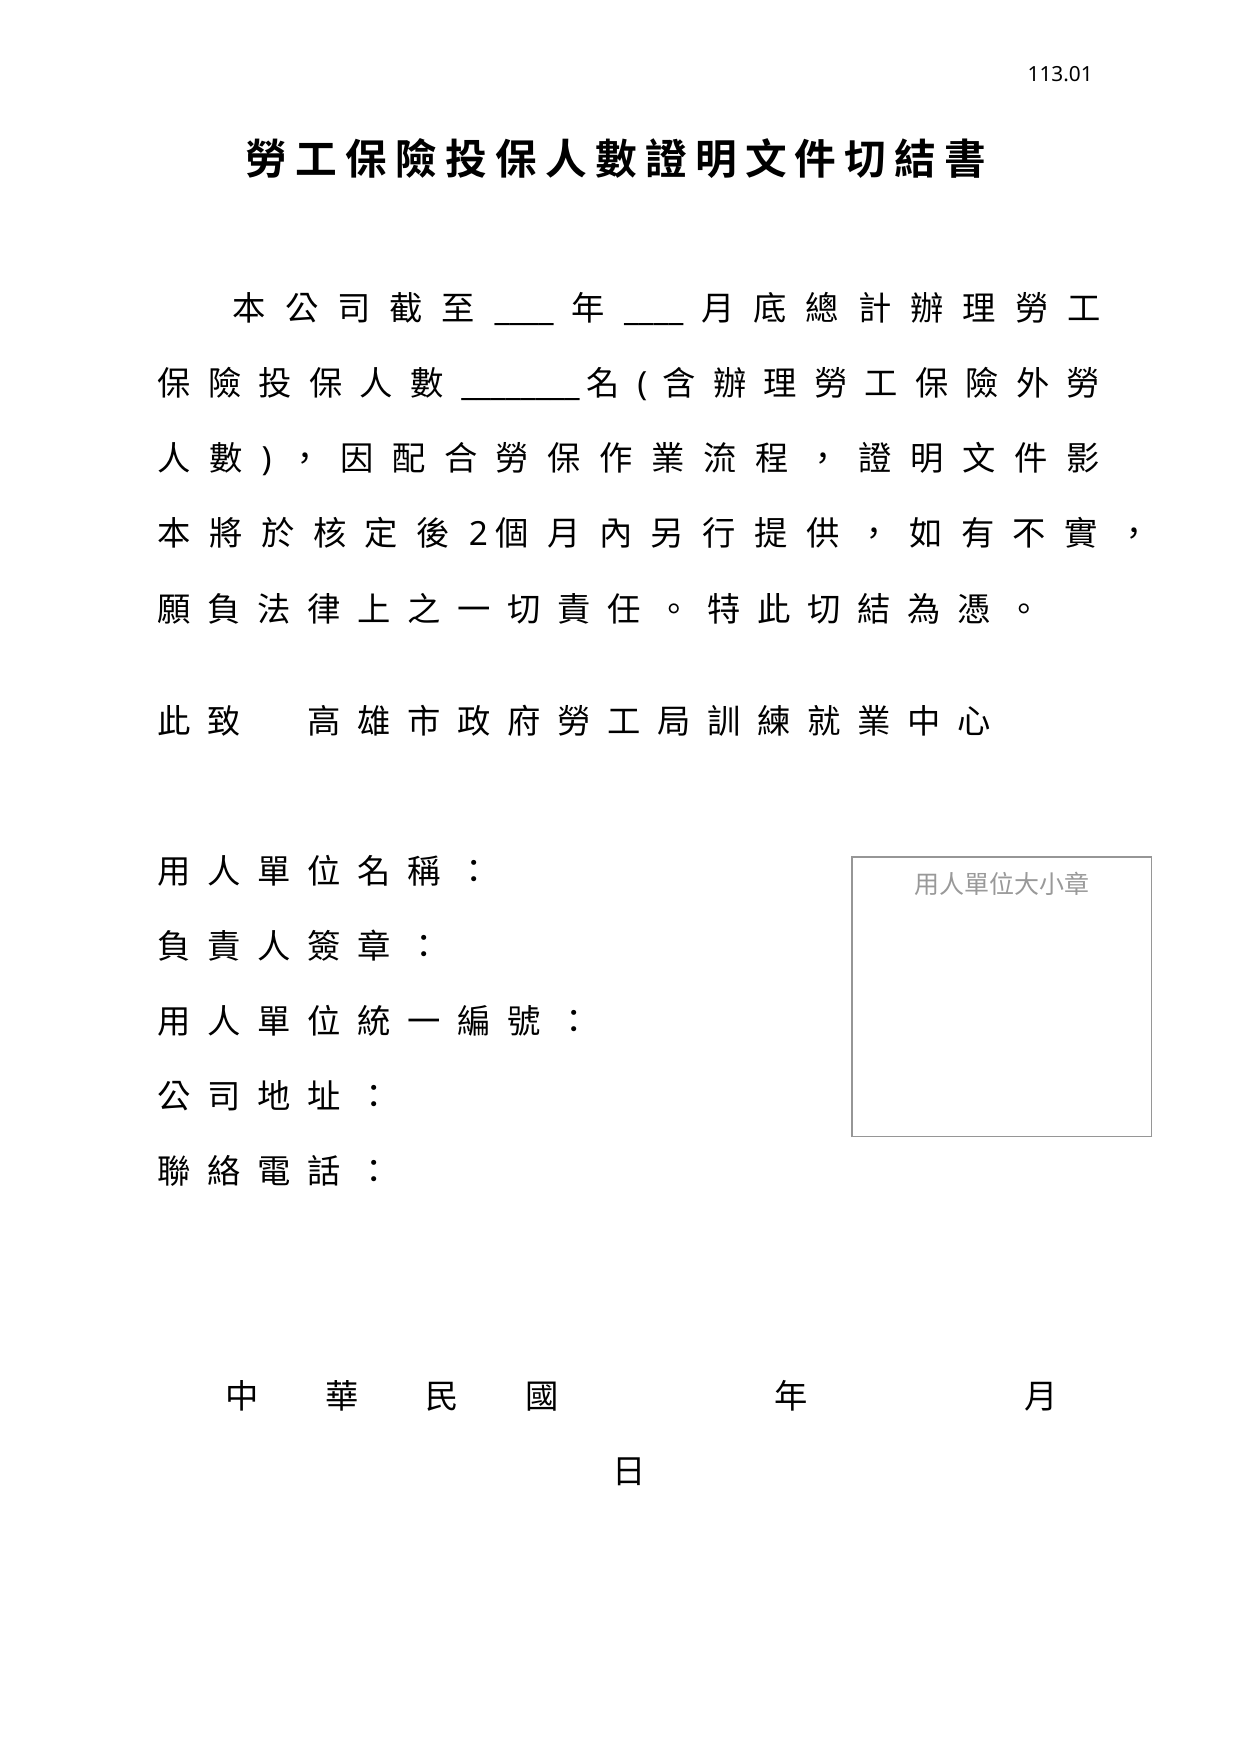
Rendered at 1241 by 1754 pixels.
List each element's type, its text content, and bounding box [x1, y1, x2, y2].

text 用人單位名稱： [853, 858, 1151, 1136]
text 聯絡電話： [158, 1131, 1117, 1206]
text 用人單位名稱： [158, 831, 1117, 906]
text 此致 高雄市政府勞工局訓練就業中心 [158, 681, 1083, 756]
text 本公司截至____年____月底總計辦理勞工保險投保人數________名(含辦理勞工保險外勞人數)，因配合勞保作業流程，證明文件影本將於核定後2個月內另行提供，如有不實，願負法律上之一切責任。特此切結為憑。 [158, 269, 1117, 644]
text 中 華 民 國 年 月 日 [158, 1356, 1117, 1506]
text 負責人簽章： [158, 906, 851, 981]
text 勞工保險投保人數證明文件切結書 [158, 119, 1083, 194]
text 公司地址： [158, 1056, 851, 1131]
text 用人單位大小章 [867, 865, 1136, 901]
text 用人單位統一編號： [158, 981, 851, 1056]
